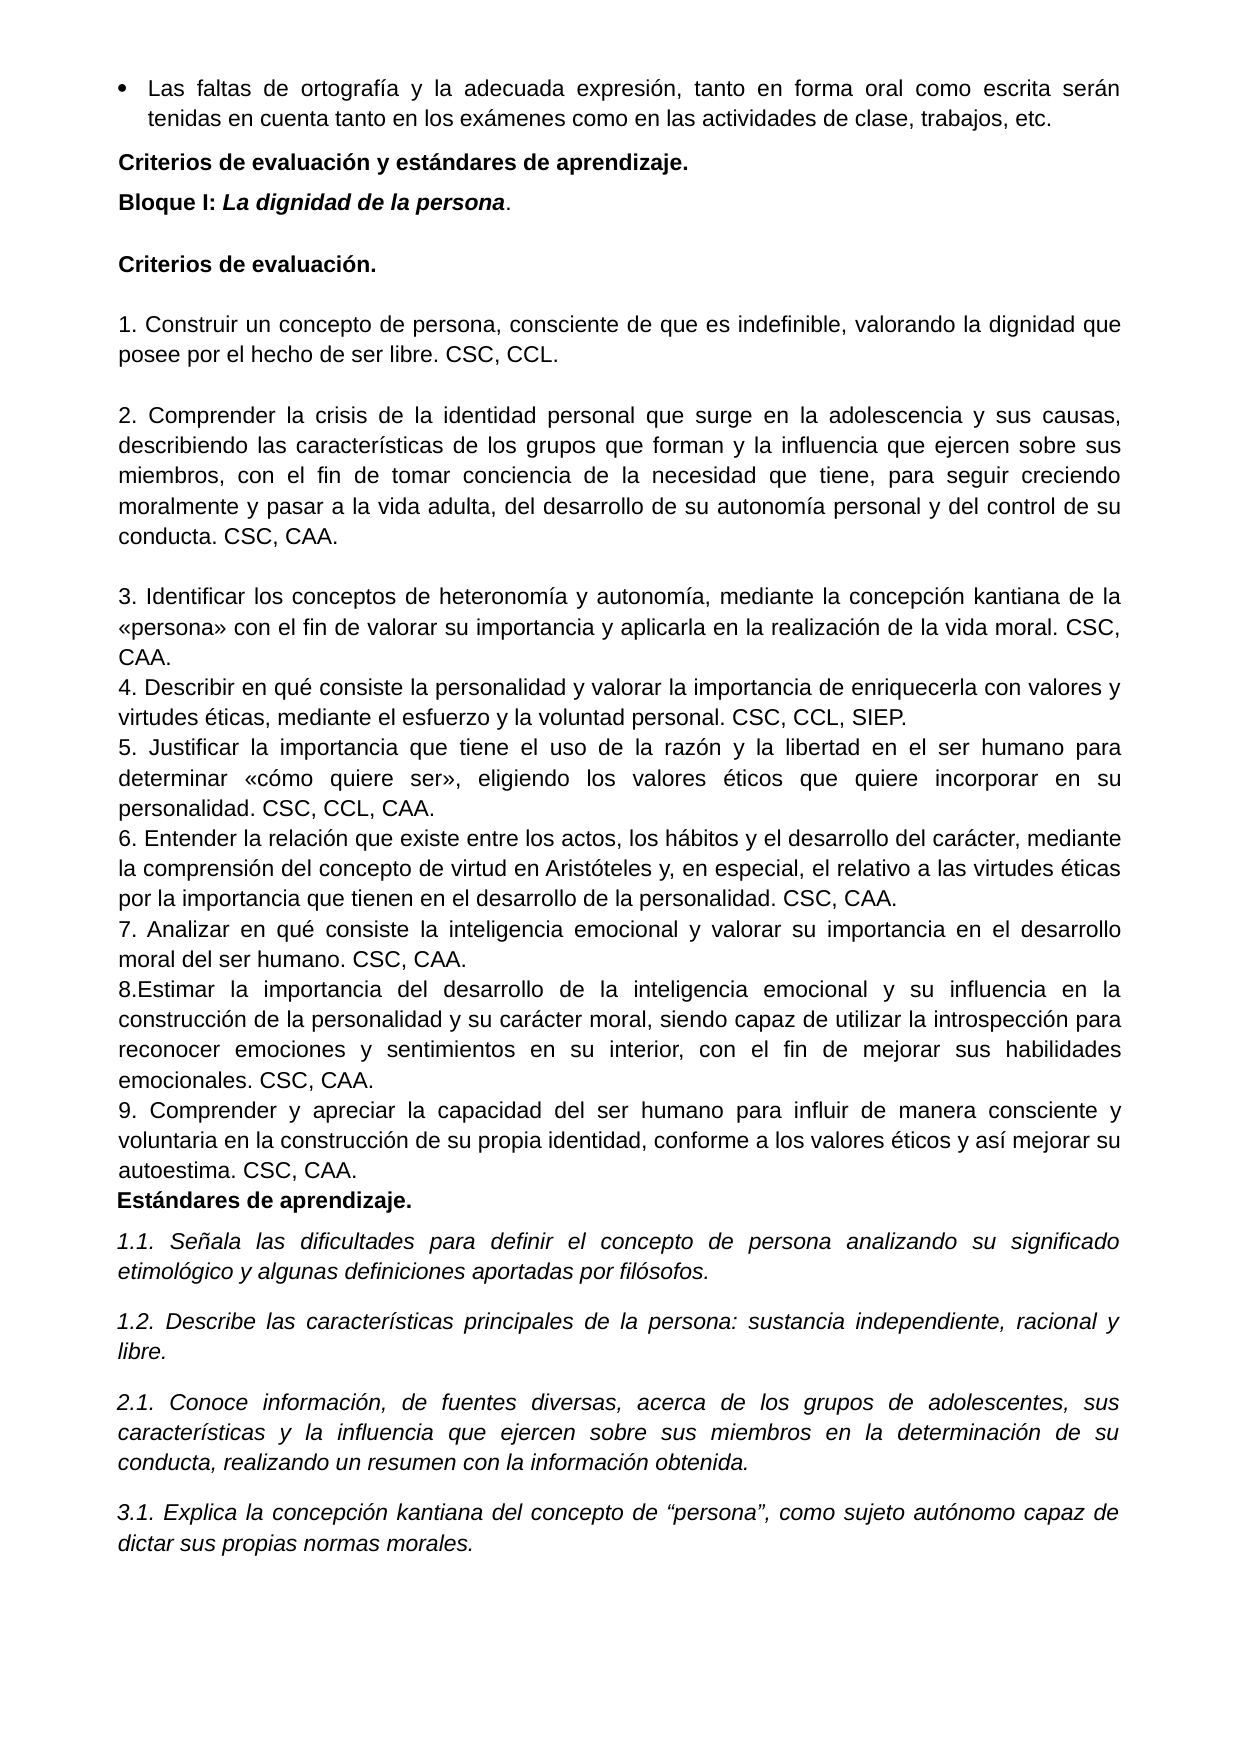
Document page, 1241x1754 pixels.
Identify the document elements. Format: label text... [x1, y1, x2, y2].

text 1.2. Describe las características principales de la persona: sustancia independiente, racional y libre. [117, 1308, 1122, 1364]
text 9. Comprender y apreciar la capacidad del ser humano para influir de manera consciente y voluntaria en la construcción de su propia identidad, conforme a los valores éticos y así mejorar su autoestima. CSC, CAA. [118, 1097, 1122, 1183]
text 2. Comprender la crisis de la identidad personal que surge en la adolescencia y sus causas, describiendo las características de los grupos que forman y la influencia que ejercen sobre sus miembros, con el fin de tomar conciencia de la necesidad que tiene, para seguir creciendo moralmente y pasar a la vida adulta, del desarrollo de su autonomía personal y del control de su conducta. CSC, CAA. [118, 402, 1122, 549]
text 3. Identificar los conceptos de heteronomía y autonomía, mediante la concepción kantiana de la «persona» con el fin de valorar su importancia y aplicarla en la realización de la vida moral. CSC, CAA. [118, 583, 1122, 670]
subtitle Criterios de evaluación y estándares de aprendizaje. [118, 149, 1122, 175]
text 6. Entender la relación que existe entre los actos, los hábitos y el desarrollo del carácter, mediante la comprensión del concepto de virtud en Aristóteles y, en especial, el relativo a las virtudes éticas por la importancia que tienen en el desarrollo de la personalidad. CSC, CAA. [118, 825, 1122, 912]
text Estándares de aprendizaje. [117, 1187, 1122, 1214]
text 5. Justificar la importancia que tiene el uso de la razón y la libertad en el ser humano para determinar «cómo quiere ser», eligiendo los valores éticos que quiere incorporar en su personalidad. CSC, CCL, CAA. [118, 734, 1122, 821]
text 4. Describir en qué consiste la personalidad y valorar la importancia de enriquecerla con valores y virtudes éticas, mediante el esfuerzo y la voluntad personal. CSC, CCL, SIEP. [118, 674, 1122, 730]
text Bloque I: La dignidad de la persona. [118, 189, 1122, 216]
text 1. Construir un concepto de persona, consciente de que es indefinible, valorando la dignidad que posee por el hecho de ser libre. CSC, CCL. [118, 311, 1122, 368]
text 2.1. Conoce información, de fuentes diversas, acerca de los grupos de adolescentes, sus características y la influencia que ejercen sobre sus miembros en la determinación de su conducta, realizando un resumen con la información obtenida. [117, 1388, 1122, 1475]
text 1.1. Señala las dificultades para definir el concepto de persona analizando su significado etimológico y algunas definiciones aportadas por filósofos. [117, 1228, 1122, 1284]
text 3.1. Explica la concepción kantiana del concepto de “persona”, como sujeto autónomo capaz de dictar sus propias normas morales. [117, 1499, 1122, 1556]
list Las faltas de ortografía y la adecuada expresión, tanto en forma oral como escrita serán tenidas en cuenta tanto en los exámenes como en las actividades de clase, trabajos, etc. [118, 75, 1122, 132]
text 7. Analizar en qué consiste la inteligencia emocional y valorar su importancia en el desarrollo moral del ser humano. CSC, CAA. [118, 916, 1122, 972]
text Criterios de evaluación. [118, 251, 1122, 277]
text 8.Estimar la importancia del desarrollo de la inteligencia emocional y su influencia en la construcción de la personalidad y su carácter moral, siendo capaz de utilizar la introspección para reconocer emociones y sentimientos en su interior, con el fin de mejorar sus habilidades emocionales. CSC, CAA. [118, 976, 1122, 1093]
